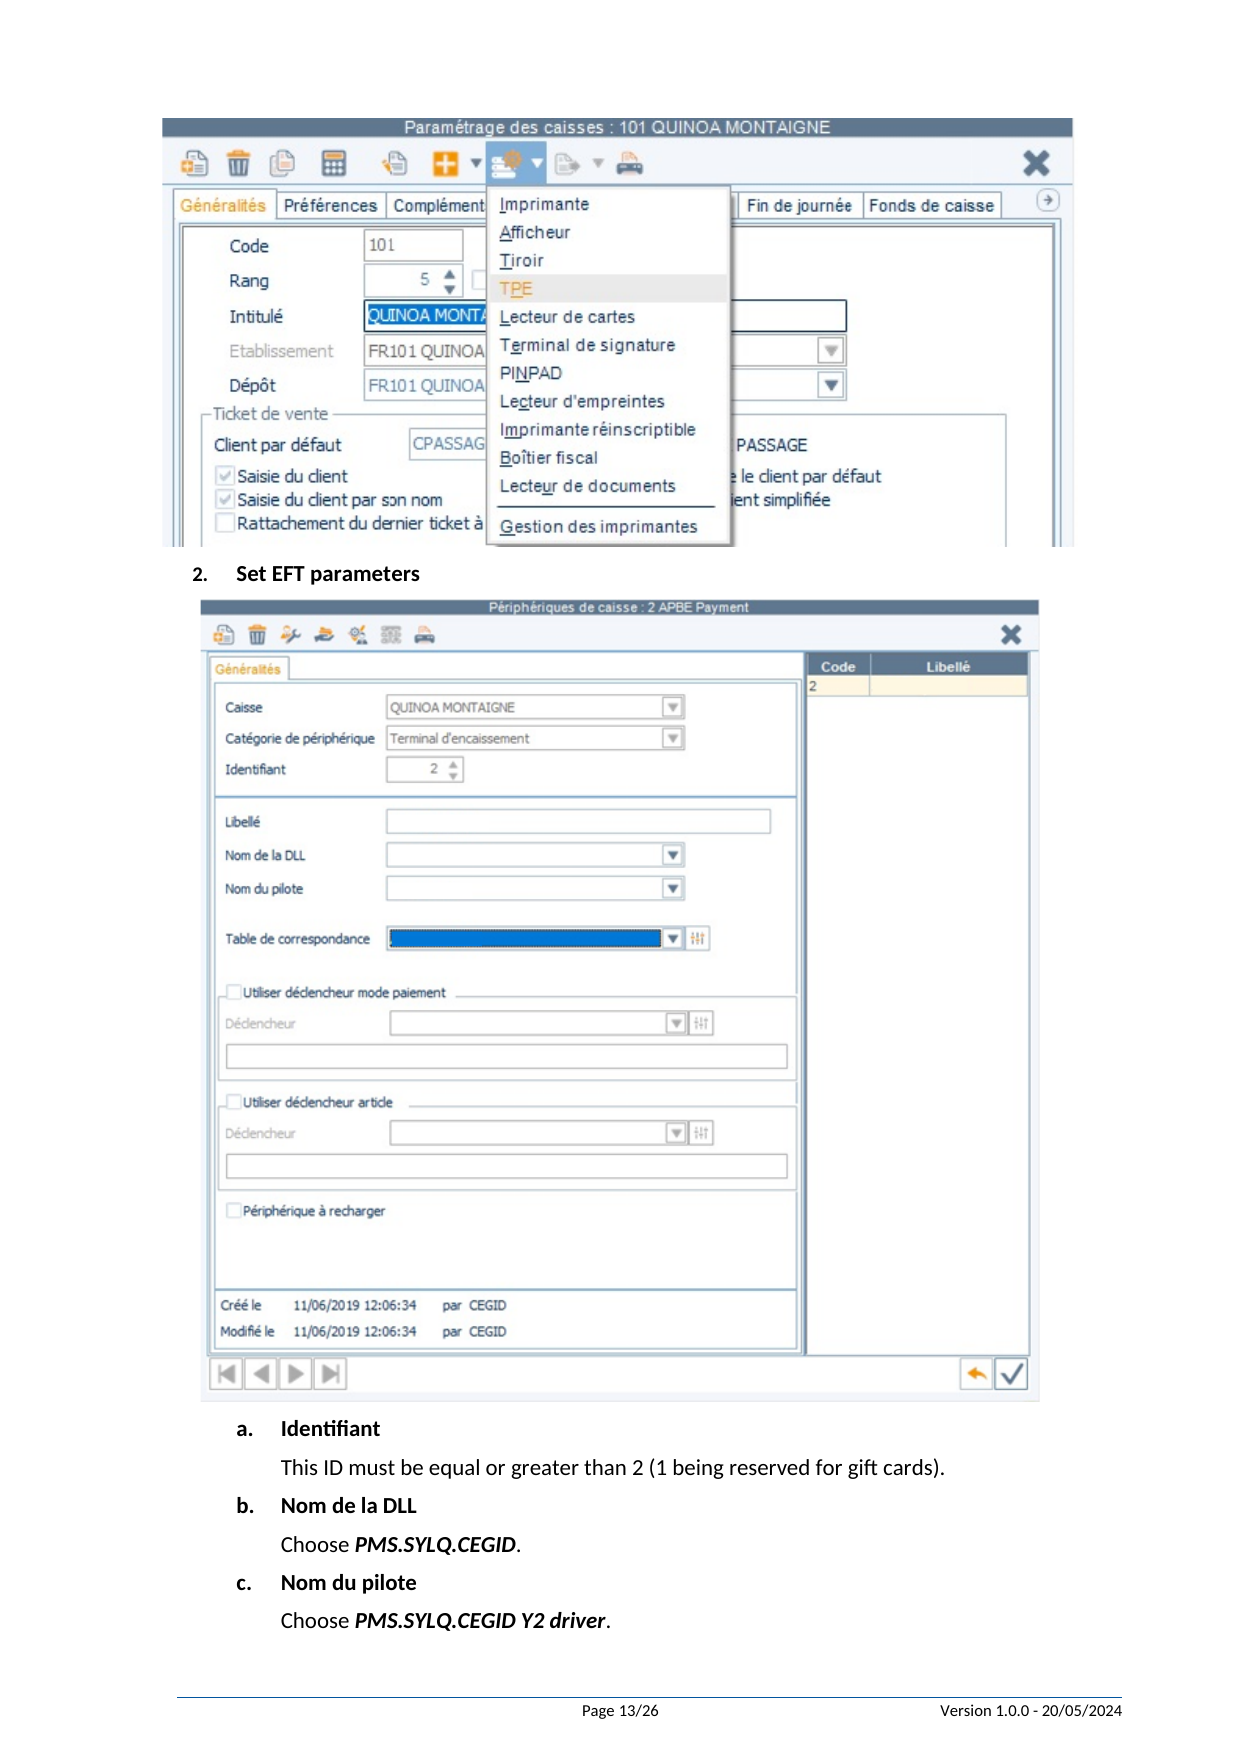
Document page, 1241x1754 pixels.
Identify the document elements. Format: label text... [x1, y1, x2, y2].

picture [162, 118, 1078, 547]
list Nom du pilote [236, 1568, 1122, 1596]
text Choose PMS.SYLQ.CEGID. [281, 1530, 1122, 1558]
list Nom de la DLL [236, 1491, 1122, 1519]
text Choose PMS.SYLQ.CEGID Y2 driver. [281, 1607, 1122, 1634]
text This ID must be equal or greater than 2 (1 being reserved for gift cards). [281, 1453, 1122, 1481]
list Set EFT parameters [192, 559, 1122, 587]
picture [200, 599, 1040, 1402]
list Identifiant [236, 1414, 1122, 1442]
